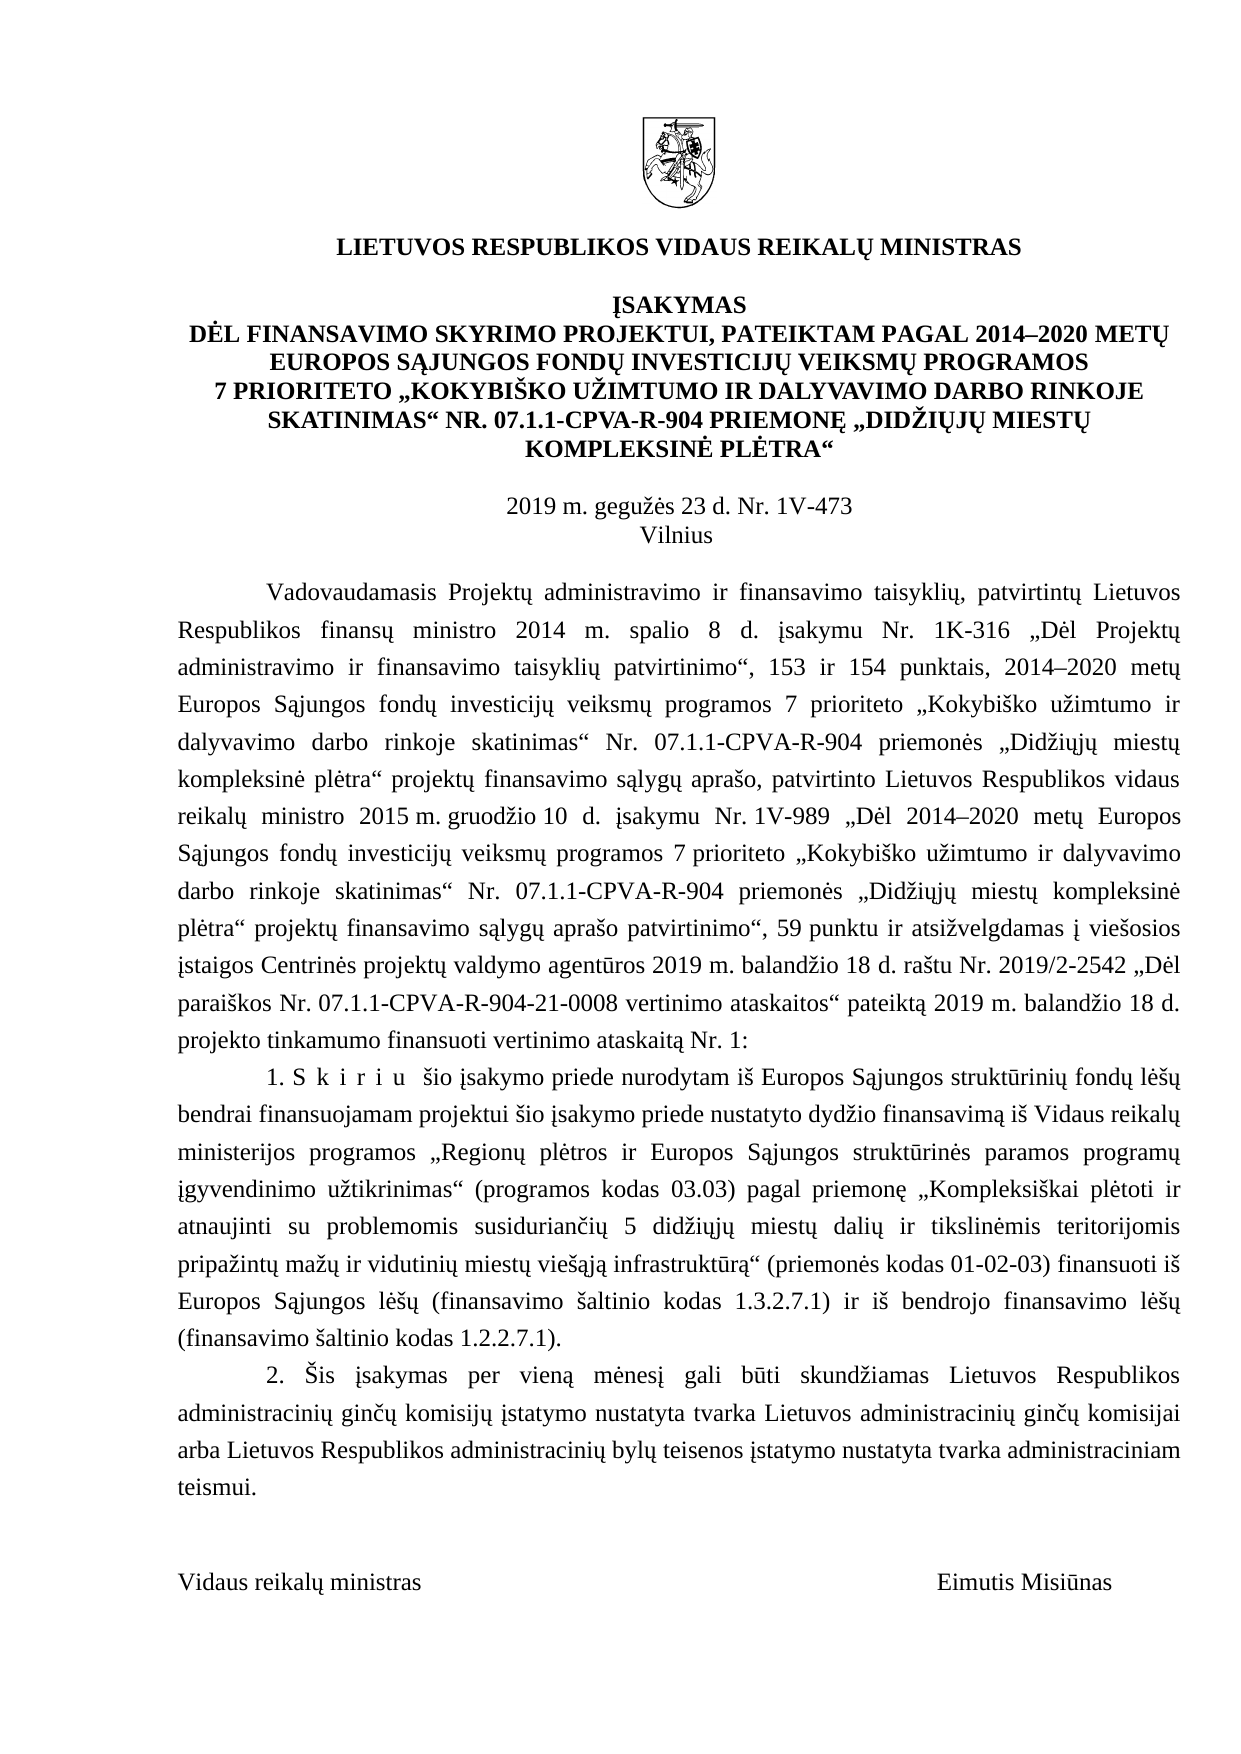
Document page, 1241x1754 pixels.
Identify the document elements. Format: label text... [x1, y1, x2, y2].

text 2. Šis įsakymas per vieną mėnesį gali būti skundžiamas Lietuvos Respublikos administracinių ginčų komisijų įstatymo nustatyta tvarka Lietuvos administracinių ginčų komisijai arba Lietuvos Respublikos administracinių bylų teisenos įstatymo nustatyta tvarka administraciniam teismui. [177, 1361, 1181, 1501]
text DĖL FINANSAVIMO SKYRIMO PROJEKTUI, PATEIKTAM PAGAL 2014–2020 METŲ EUROPOS SĄJUNGOS FONDŲ INVESTICIJŲ VEIKSMŲ PROGRAMOS 7 PRIORITETO „KOKYBIŠKO UŽIMTUMO IR DALYVAVIMO DARBO RINKOJE SKATINIMAS“ NR. 07.1.1-CPVA-R-904 PRIEMONĘ „DIDŽIŲJŲ MIESTŲ KOMPLEKSINĖ PLĖTRA“ [177, 319, 1181, 462]
text Vidaus reikalų ministras Eimutis Misiūnas [177, 1567, 1181, 1596]
text Vadovaudamasis Projektų administravimo ir finansavimo taisyklių, patvirtintų Lietuvos Respublikos finansų ministro 2014 m. spalio 8 d. įsakymu Nr. 1K-316 „Dėl Projektų administravimo ir finansavimo taisyklių patvirtinimo“, 153 ir 154 punktais, 2014–2020 metų Europos Sąjungos fondų investicijų veiksmų programos 7 prioriteto „Kokybiško užimtumo ir dalyvavimo darbo rinkoje skatinimas“ Nr. 07.1.1-CPVA-R-904 priemonės „Didžiųjų miestų kompleksinė plėtra“ projektų finansavimo sąlygų aprašo, patvirtinto Lietuvos Respublikos vidaus reikalų ministro 2015 m. gruodžio 10 d. įsakymu Nr. 1V-989 „Dėl 2014–2020 metų Europos Sąjungos fondų investicijų veiksmų programos 7 prioriteto „Kokybiško užimtumo ir dalyvavimo darbo rinkoje skatinimas“ Nr. 07.1.1-CPVA-R-904 priemonės „Didžiųjų miestų kompleksinė plėtra“ projektų finansavimo sąlygų aprašo patvirtinimo“, 59 punktu ir atsižvelgdamas į viešosios įstaigos Centrinės projektų valdymo agentūros 2019 m. balandžio 18 d. raštu Nr. 2019/2-2542 „Dėl paraiškos Nr. 07.1.1-CPVA-R-904-21-0008 vertinimo ataskaitos“ pateiktą 2019 m. balandžio 18 d. projekto tinkamumo finansuoti vertinimo ataskaitą Nr. 1: [177, 577, 1181, 1054]
text 1. Skiriu šio įsakymo priede nurodytam iš Europos Sąjungos struktūrinių fondų lėšų bendrai finansuojamam projektui šio įsakymo priede nustatyto dydžio finansavimą iš Vidaus reikalų ministerijos programos „Regionų plėtros ir Europos Sąjungos struktūrinės paramos programų įgyvendinimo užtikrinimas“ (programos kodas 03.03) pagal priemonę „Kompleksiškai plėtoti ir atnaujinti su problemomis susiduriančių 5 didžiųjų miestų dalių ir tikslinėmis teritorijomis pripažintų mažų ir vidutinių miestų viešąją infrastruktūrą“ (priemonės kodas 01-02-03) finansuoti iš Europos Sąjungos lėšų (finansavimo šaltinio kodas 1.3.2.7.1) ir iš bendrojo finansavimo lėšų (finansavimo šaltinio kodas 1.2.2.7.1). [177, 1062, 1181, 1352]
text Vilnius [177, 520, 1181, 549]
text LIETUVOS RESPUBLIKOS VIDAUS REIKALŲ MINISTRAS [177, 232, 1181, 261]
text ĮSAKYMAS [177, 290, 1181, 319]
text 2019 m. gegužės 23 d. Nr. 1V-473 [177, 491, 1181, 520]
